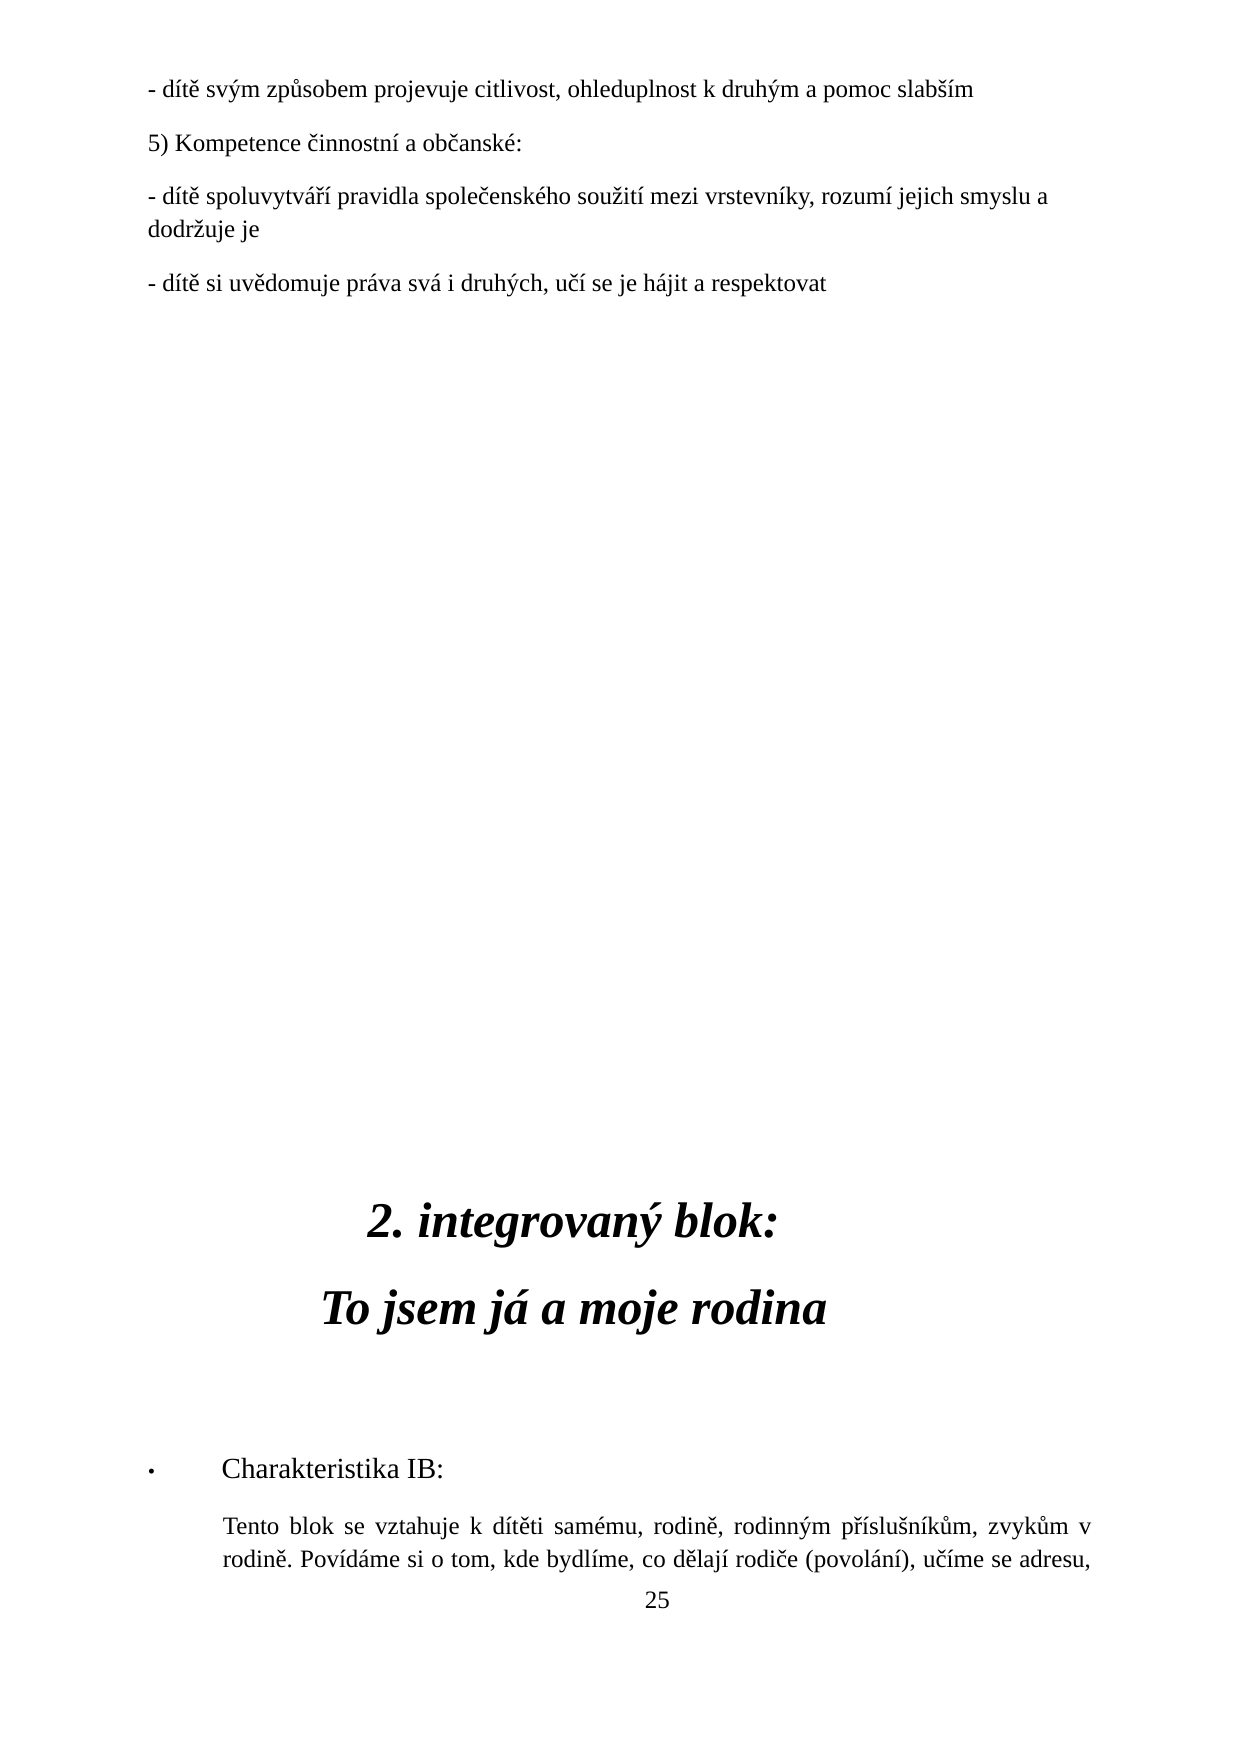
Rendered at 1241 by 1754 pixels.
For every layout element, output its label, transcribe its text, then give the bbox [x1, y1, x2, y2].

text - dítě si uvědomuje práva svá i druhých, učí se je hájit a respektovat [148, 268, 1004, 297]
text - dítě svým způsobem projevuje citlivost, ohleduplnost k druhým a pomoc slabším [148, 74, 1004, 102]
text Tento blok se vztahuje k dítěti samému, rodině, rodinným příslušníkům, zvykům v rodině. Povídáme si o tom, kde bydlíme, co dělají rodiče (povolání), učíme se adresu, [223, 1511, 1093, 1573]
list Charakteristika IB: [148, 1452, 1004, 1485]
text 2. integrovaný blok: [148, 1191, 1004, 1248]
text To jsem já a moje rodina [148, 1278, 1004, 1335]
text 5) Kompetence činnostní a občanské: [148, 128, 1004, 156]
text - dítě spoluvytváří pravidla společenského soužití mezi vrstevníky, rozumí jejich smyslu a dodržuje je [148, 181, 1093, 243]
